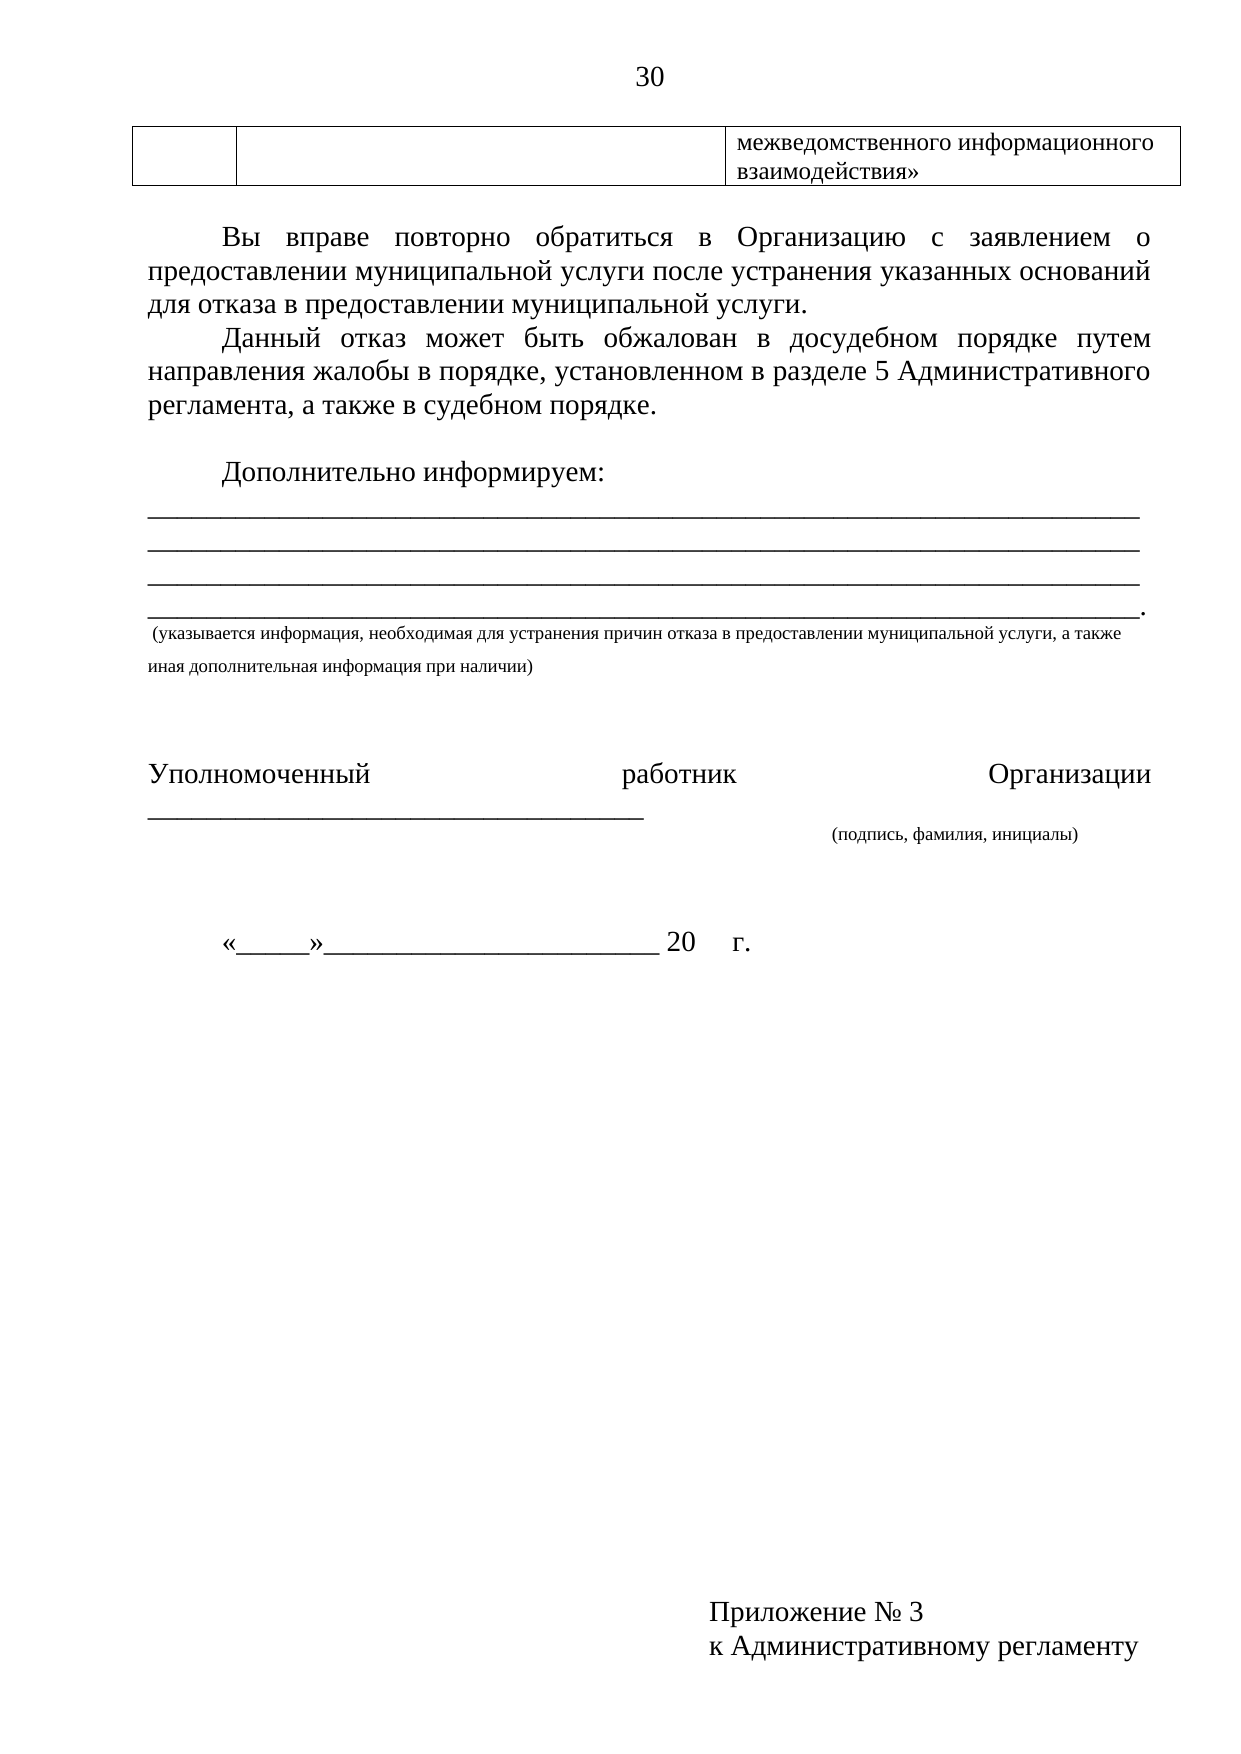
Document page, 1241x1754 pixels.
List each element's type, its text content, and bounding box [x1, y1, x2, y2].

table_cell межведомственного информационного взаимодействия» [726, 127, 1180, 185]
text Приложение № 3 [709, 1594, 1152, 1628]
table_cell [133, 127, 236, 185]
text Данный отказ может быть обжалован в досудебном порядке путем направления жалобы в порядке, установленном в разделе 5 Административного регламента, а также в судебном порядке. [148, 320, 1152, 421]
text Дополнительно информируем: [148, 454, 1152, 488]
text Вы вправе повторно обратиться в Организацию с заявлением о предоставлении муниципальной услуги после устранения указанных оснований для отказа в предоставлении муниципальной услуги. [148, 219, 1152, 320]
text (указывается информация, необходимая для устранения причин отказа в предоставлении муниципальной услуги, а также иная дополнительная информация при наличии) [148, 622, 1152, 689]
text «_____»_______________________ 20 г. [148, 924, 1152, 957]
text (подпись, фамилия, инициалы) [148, 823, 1152, 857]
table_cell [237, 127, 725, 185]
text Уполномоченный работник Организации __________________________________ [148, 756, 1152, 823]
text к Административному регламенту [709, 1628, 1152, 1662]
text ________________________________________________________________________________________________________________________________________________________________________________________________________________________________________________________________________________. [148, 488, 1152, 622]
